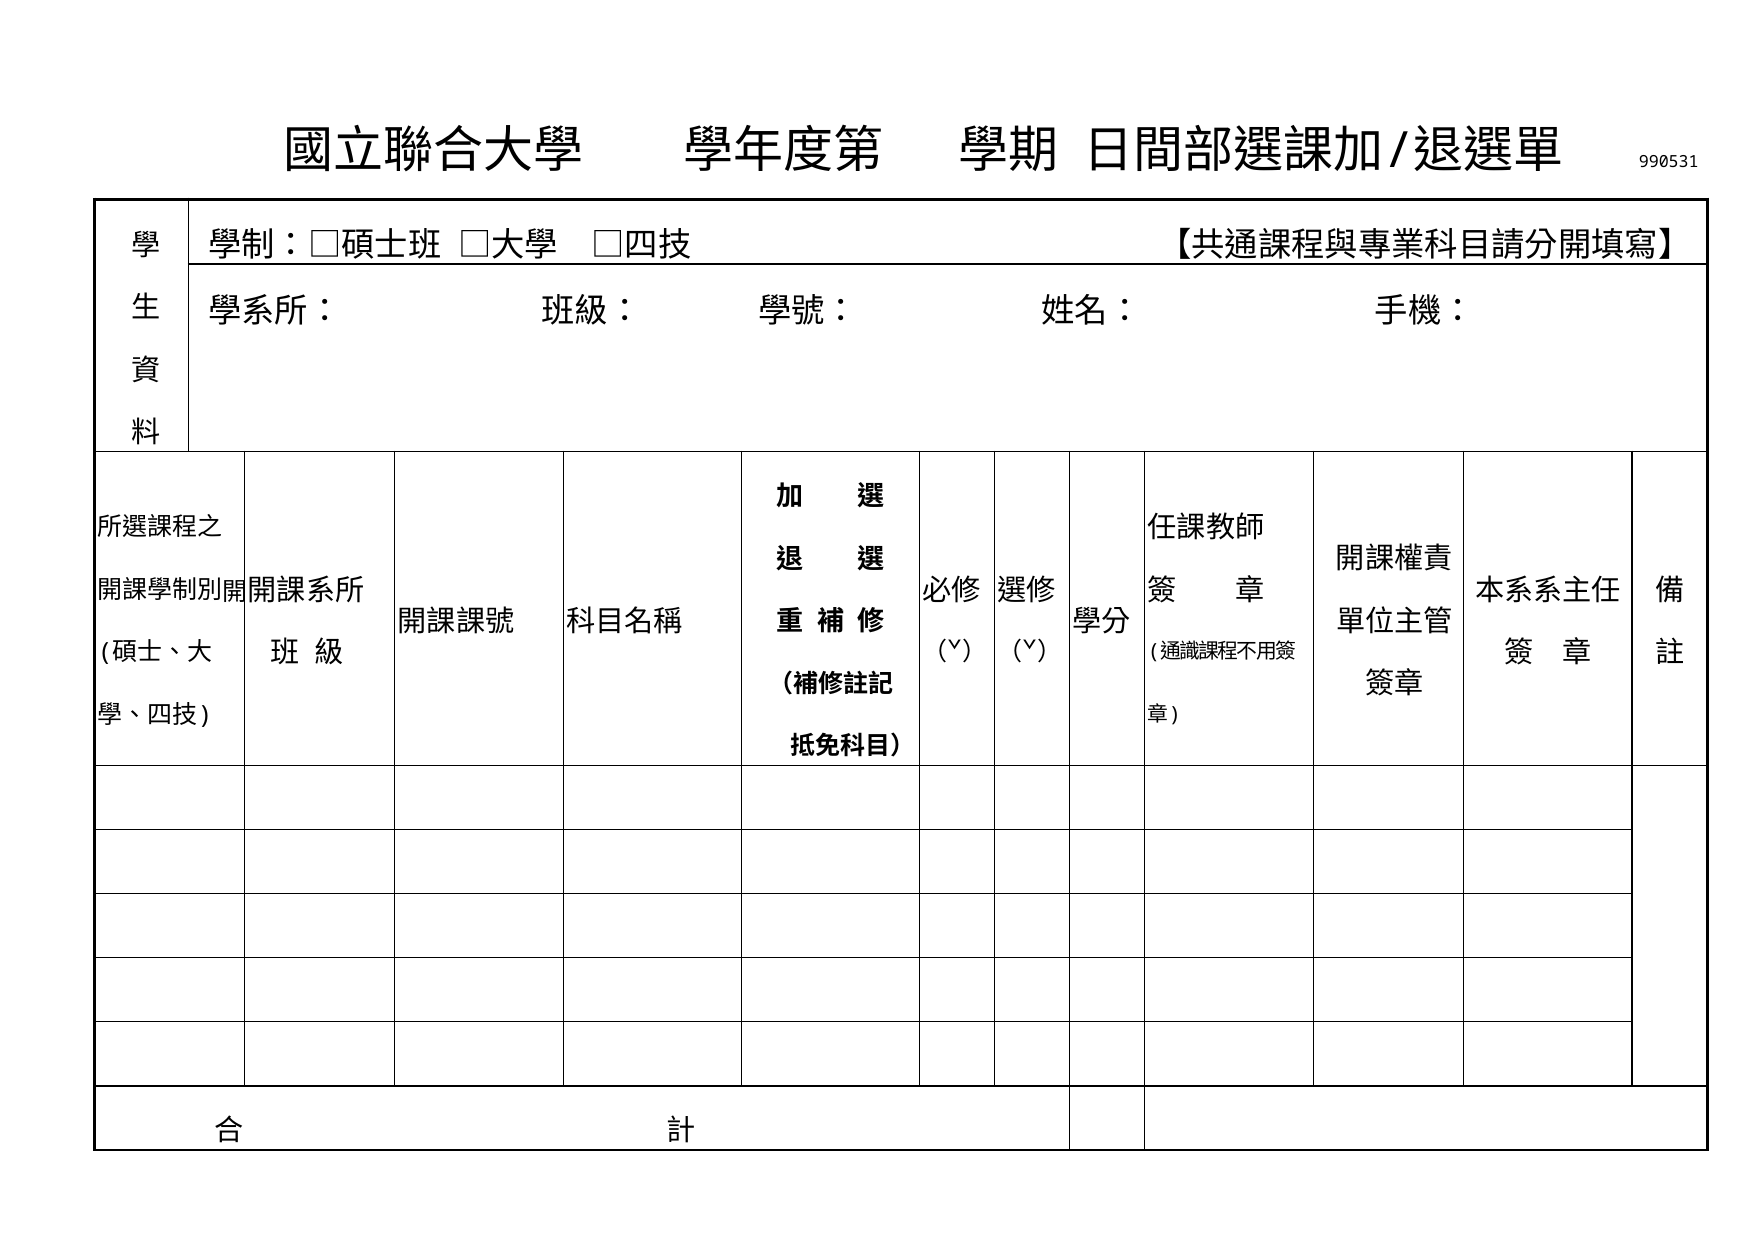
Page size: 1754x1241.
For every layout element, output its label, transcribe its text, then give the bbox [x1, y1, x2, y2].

table_cell 任課教師 簽 章 (通識課程不用簽章) [1145, 452, 1313, 764]
table_cell 開課權責單位主管簽章 [1314, 452, 1463, 764]
table_cell [1464, 1022, 1631, 1085]
table_cell [742, 830, 919, 893]
table_cell [245, 894, 394, 957]
table_cell [96, 830, 244, 893]
text 國立聯合大學 學年度第 學期 日間部選課加/退選單 990531 [35, 72, 1707, 197]
table_cell 加 選 退 選 重 補 修 （補修註記 抵免科目） [742, 452, 919, 764]
table_cell [1633, 766, 1706, 1085]
table_cell 科目名稱 [564, 452, 741, 764]
table_cell 開課課號 [395, 452, 563, 764]
table_cell [1145, 894, 1313, 957]
table_cell [1314, 894, 1463, 957]
table_cell [920, 1022, 994, 1085]
table_cell [1464, 830, 1631, 893]
table_cell [564, 958, 741, 1021]
table_cell [742, 766, 919, 829]
table_cell [1145, 958, 1313, 1021]
table_cell 合 計 [96, 1087, 1069, 1149]
table_cell [1464, 958, 1631, 1021]
table_cell [1145, 830, 1313, 893]
table_cell [1314, 766, 1463, 829]
table_cell 備 註 [1633, 452, 1706, 764]
table_cell [1314, 830, 1463, 893]
table_cell [564, 1022, 741, 1085]
table_cell [742, 1022, 919, 1085]
table_cell [995, 894, 1069, 957]
table_cell 本系系主任 簽 章 [1464, 452, 1631, 764]
table_cell [920, 766, 994, 829]
table_cell [742, 958, 919, 1021]
table_cell [564, 894, 741, 957]
table_cell [245, 766, 394, 829]
table_cell [1314, 1022, 1463, 1085]
table_cell [1464, 894, 1631, 957]
table_cell [564, 830, 741, 893]
table_cell 必修 （ˇ） [920, 452, 994, 764]
table_cell [1070, 1087, 1144, 1149]
table_cell 選修 （ˇ） [995, 452, 1069, 764]
table_cell [995, 830, 1069, 893]
table_cell [1145, 1087, 1706, 1149]
table_cell 所選課程之開課學制別(碩士、大學、四技) [96, 452, 244, 764]
table_cell [96, 958, 244, 1021]
table_cell [995, 1022, 1069, 1085]
table_cell [920, 958, 994, 1021]
table_cell 學分 [1070, 452, 1144, 764]
table_cell [245, 830, 394, 893]
table_cell [395, 1022, 563, 1085]
table_cell [1145, 766, 1313, 829]
table_cell [96, 894, 244, 957]
table_cell [395, 894, 563, 957]
table_cell [995, 958, 1069, 1021]
table_cell [96, 766, 244, 829]
table_cell [920, 830, 994, 893]
table_cell [395, 830, 563, 893]
table_cell [564, 766, 741, 829]
table_cell [920, 894, 994, 957]
table_cell [1314, 958, 1463, 1021]
table_cell [995, 766, 1069, 829]
table_cell 學系所： 班級： 學號： 姓名： 手機： [189, 265, 1706, 451]
table_cell 開開課系所 班 級 [245, 452, 394, 764]
table_header 學制：□碩士班 □大學 □四技 【共通課程與專業科目請分開填寫】 [189, 201, 1706, 263]
table_cell [1070, 766, 1144, 829]
table_cell [1464, 766, 1631, 829]
table_cell [395, 766, 563, 829]
table_cell [742, 894, 919, 957]
table_cell [96, 1022, 244, 1085]
table_cell [1070, 958, 1144, 1021]
table_cell [395, 958, 563, 1021]
table_header 學生 資料 [96, 201, 188, 451]
table_cell [1070, 894, 1144, 957]
table_cell [245, 958, 394, 1021]
table_cell [1070, 1022, 1144, 1085]
table_cell [245, 1022, 394, 1085]
table_cell [1145, 1022, 1313, 1085]
table_cell [1070, 830, 1144, 893]
